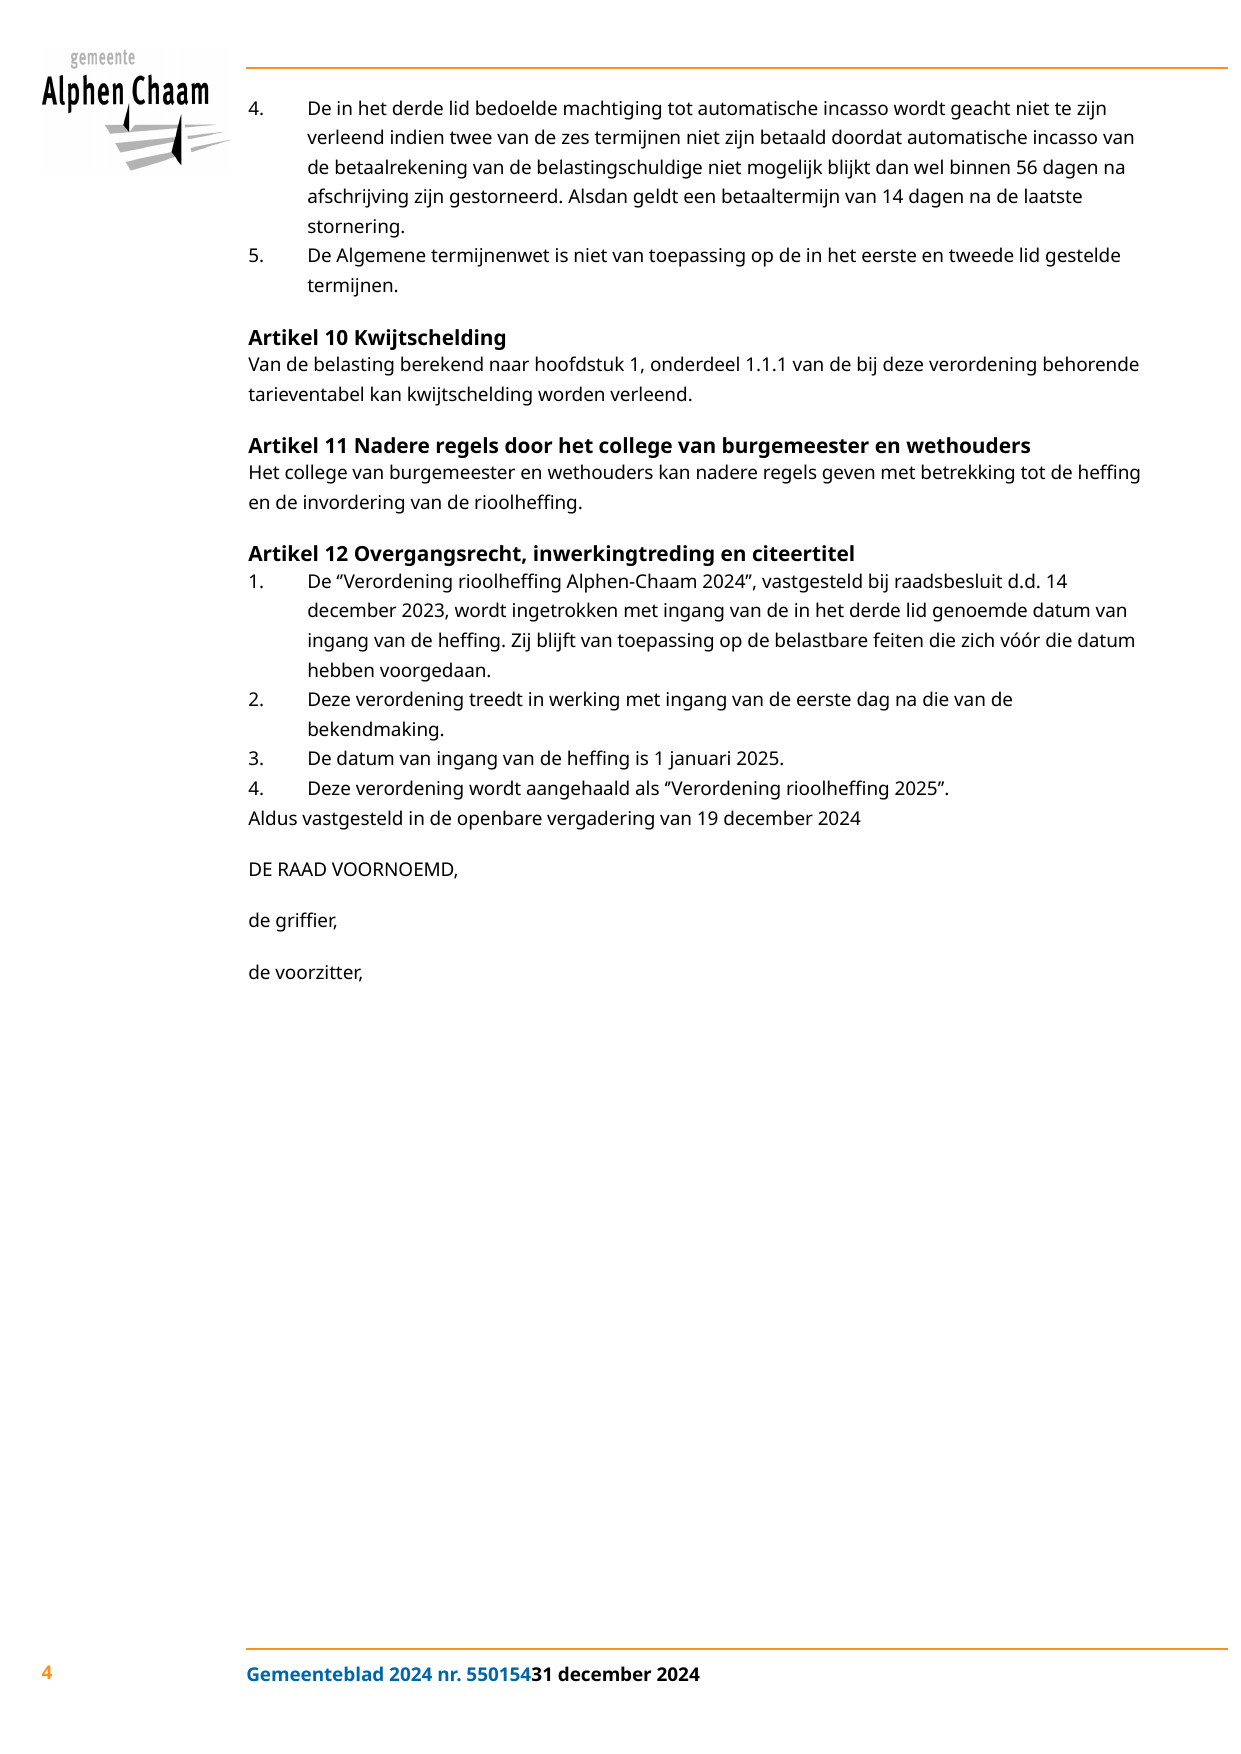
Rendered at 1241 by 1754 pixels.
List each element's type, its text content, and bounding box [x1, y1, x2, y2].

text Van de belasting berekend naar hoofdstuk 1, onderdeel 1.1.1 van de bij deze verordening behorende tarieventabel kan kwijtschelding worden verleend. [248, 351, 1152, 406]
text de griffier, [248, 908, 1152, 933]
picture [41, 47, 231, 172]
text Aldus vastgesteld in de openbare vergadering van 19 december 2024 [248, 805, 1152, 830]
text Het college van burgemeester en wethouders kan nadere regels geven met betrekking tot de heffing en de invordering van de rioolheffing. [248, 459, 1152, 515]
list De datum van ingang van de heffing is 1 januari 2025. [248, 746, 1152, 771]
list De Algemene termijnenwet is niet van toepassing op de in het eerste en tweede lid gestelde termijnen. [248, 243, 1152, 298]
text Artikel 12 Overgangsrecht, inwerkingtreding en citeertitel [248, 539, 1152, 568]
list Deze verordening wordt aangehaald als ‘’Verordening rioolheffing 2025’’. [248, 775, 1152, 801]
text Artikel 10 Kwijtschelding [248, 323, 1152, 351]
list De ‘’Verordening rioolheffing Alphen-Chaam 2024’’, vastgesteld bij raadsbesluit d.d. 14 december 2023, wordt ingetrokken met ingang van de in het derde lid genoemde datum van ingang van de heffing. Zij blijft van toepassing op de belastbare feiten die zich vóór die datum hebben voorgedaan. [248, 568, 1152, 682]
text DE RAAD VOORNOEMD, [248, 856, 1152, 882]
text de voorzitter, [248, 959, 1152, 985]
list De in het derde lid bedoelde machtiging tot automatische incasso wordt geacht niet te zijn verleend indien twee van de zes termijnen niet zijn betaald doordat automatische incasso van de betaalrekening van de belastingschuldige niet mogelijk blijkt dan wel binnen 56 dagen na afschrijving zijn gestorneerd. Alsdan geldt een betaaltermijn van 14 dagen na de laatste stornering. [248, 95, 1152, 239]
list Deze verordening treedt in werking met ingang van de eerste dag na die van de bekendmaking. [248, 686, 1152, 742]
text Artikel 11 Nadere regels door het college van burgemeester en wethouders [248, 431, 1152, 459]
